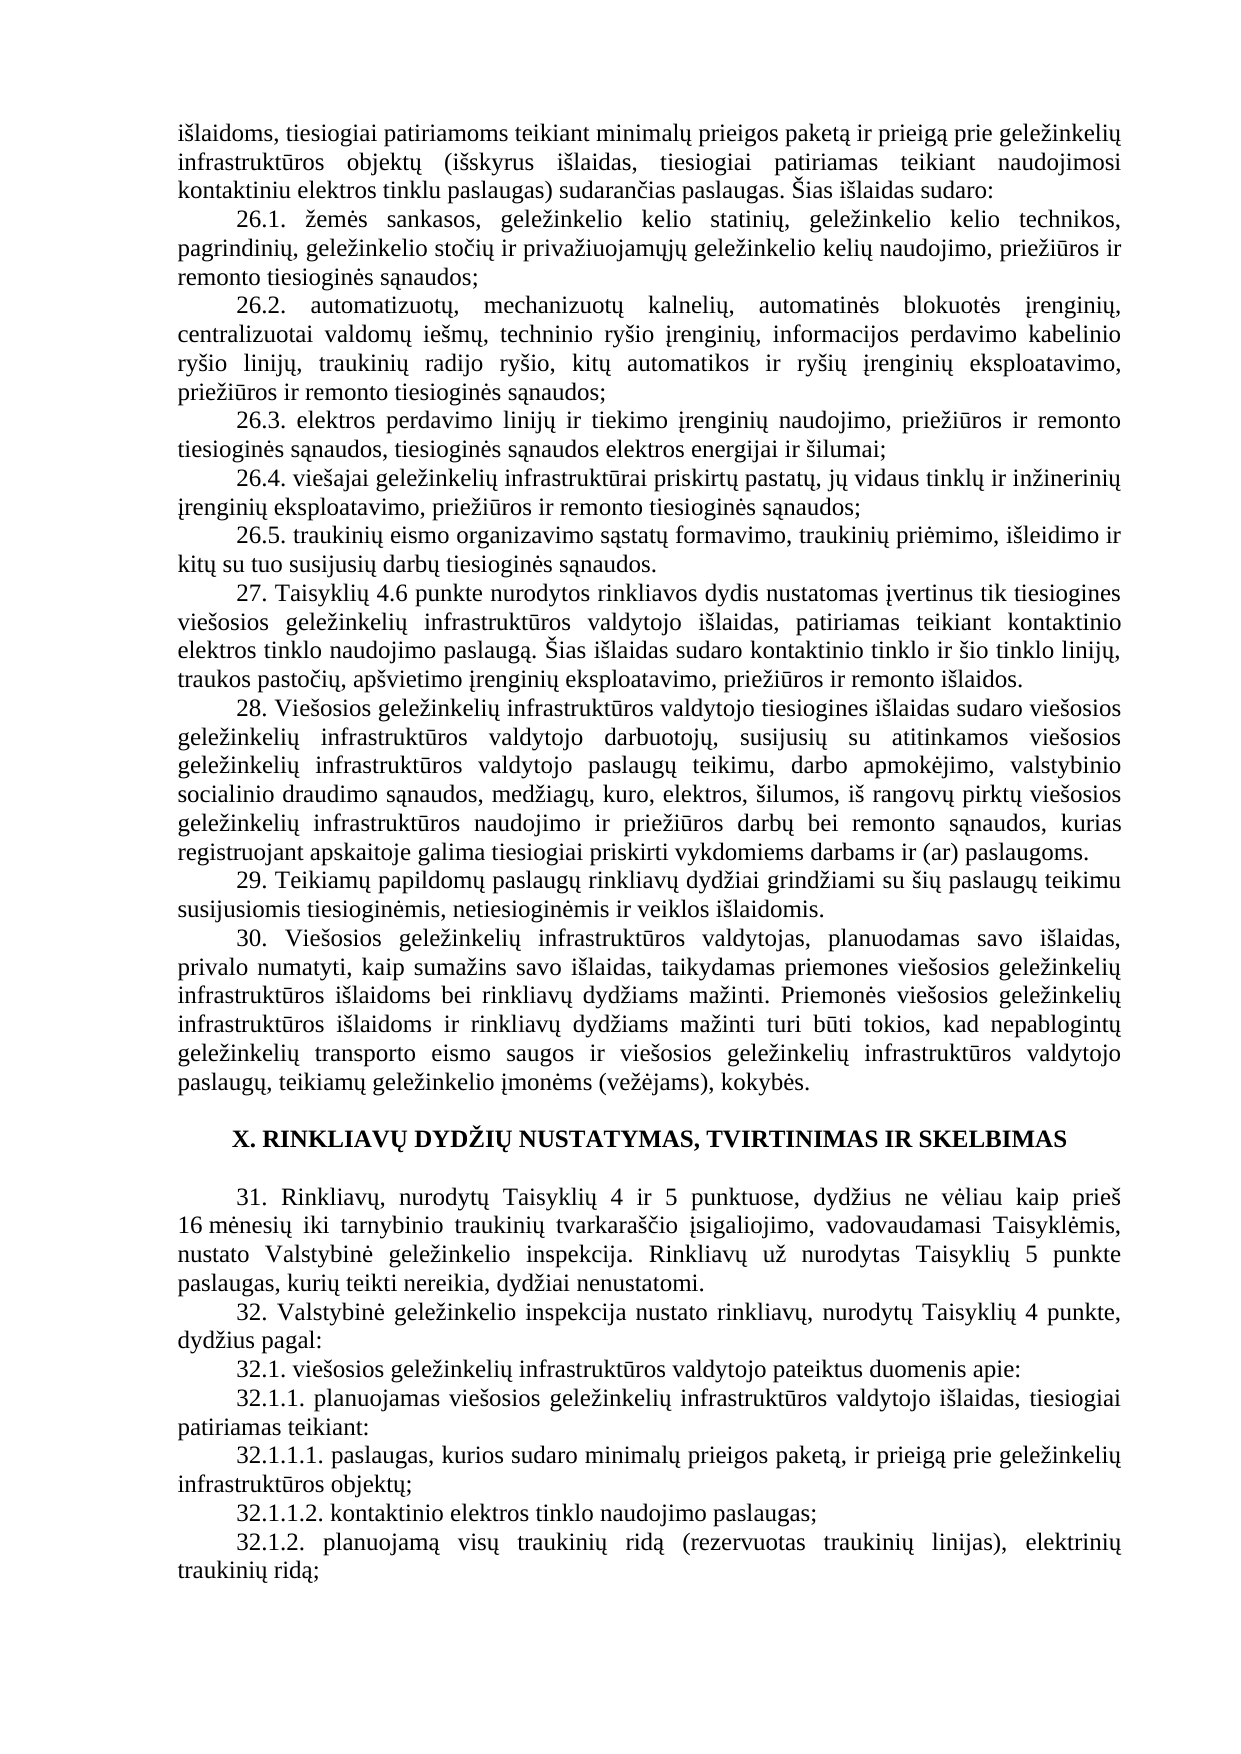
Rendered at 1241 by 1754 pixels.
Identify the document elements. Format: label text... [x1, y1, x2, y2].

text 30. Viešosios geležinkelių infrastruktūros valdytojas, planuodamas savo išlaidas, privalo numatyti, kaip sumažins savo išlaidas, taikydamas priemones viešosios geležinkelių infrastruktūros išlaidoms bei rinkliavų dydžiams mažinti. Priemonės viešosios geležinkelių infrastruktūros išlaidoms ir rinkliavų dydžiams mažinti turi būti tokios, kad nepablogintų geležinkelių transporto eismo saugos ir viešosios geležinkelių infrastruktūros valdytojo paslaugų, teikiamų geležinkelio įmonėms (vežėjams), kokybės. [177, 923, 1122, 1096]
text 28. Viešosios geležinkelių infrastruktūros valdytojo tiesiogines išlaidas sudaro viešosios geležinkelių infrastruktūros valdytojo darbuotojų, susijusių su atitinkamos viešosios geležinkelių infrastruktūros valdytojo paslaugų teikimu, darbo apmokėjimo, valstybinio socialinio draudimo sąnaudos, medžiagų, kuro, elektros, šilumos, iš rangovų pirktų viešosios geležinkelių infrastruktūros naudojimo ir priežiūros darbų bei remonto sąnaudos, kurias registruojant apskaitoje galima tiesiogiai priskirti vykdomiems darbams ir (ar) paslaugoms. [177, 693, 1122, 866]
text 32.1.1.2. kontaktinio elektros tinklo naudojimo paslaugas; [177, 1498, 1122, 1527]
text 26.4. viešajai geležinkelių infrastruktūrai priskirtų pastatų, jų vidaus tinklų ir inžinerinių įrenginių eksploatavimo, priežiūros ir remonto tiesioginės sąnaudos; [177, 463, 1122, 521]
text X. Rinkliavų dydžių NUSTATYMAS, tvirtinimas ir SKELBIMAS [177, 1124, 1122, 1153]
text 29. Teikiamų papildomų paslaugų rinkliavų dydžiai grindžiami su šių paslaugų teikimu susijusiomis tiesioginėmis, netiesioginėmis ir veiklos išlaidomis. [177, 866, 1122, 923]
text 32.1.1. planuojamas viešosios geležinkelių infrastruktūros valdytojo išlaidas, tiesiogiai patiriamas teikiant: [177, 1383, 1122, 1441]
text 26.2. automatizuotų, mechanizuotų kalnelių, automatinės blokuotės įrenginių, centralizuotai valdomų iešmų, techninio ryšio įrenginių, informacijos perdavimo kabelinio ryšio linijų, traukinių radijo ryšio, kitų automatikos ir ryšių įrenginių eksploatavimo, priežiūros ir remonto tiesioginės sąnaudos; [177, 291, 1122, 406]
text 27. Taisyklių 4.6 punkte nurodytos rinkliavos dydis nustatomas įvertinus tik tiesiogines viešosios geležinkelių infrastruktūros valdytojo išlaidas, patiriamas teikiant kontaktinio elektros tinklo naudojimo paslaugą. Šias išlaidas sudaro kontaktinio tinklo ir šio tinklo linijų, traukos pastočių, apšvietimo įrenginių eksploatavimo, priežiūros ir remonto išlaidos. [177, 578, 1122, 693]
text 26.5. traukinių eismo organizavimo sąstatų formavimo, traukinių priėmimo, išleidimo ir kitų su tuo susijusių darbų tiesioginės sąnaudos. [177, 521, 1122, 578]
text 32.1. viešosios geležinkelių infrastruktūros valdytojo pateiktus duomenis apie: [177, 1354, 1122, 1383]
text 26.1. žemės sankasos, geležinkelio kelio statinių, geležinkelio kelio technikos, pagrindinių, geležinkelio stočių ir privažiuojamųjų geležinkelio kelių naudojimo, priežiūros ir remonto tiesioginės sąnaudos; [177, 204, 1122, 291]
text 26.3. elektros perdavimo linijų ir tiekimo įrenginių naudojimo, priežiūros ir remonto tiesioginės sąnaudos, tiesioginės sąnaudos elektros energijai ir šilumai; [177, 406, 1122, 463]
text 32.1.1.1. paslaugas, kurios sudaro minimalų prieigos paketą, ir prieigą prie geležinkelių infrastruktūros objektų; [177, 1441, 1122, 1498]
text 31. Rinkliavų, nurodytų Taisyklių 4 ir 5 punktuose, dydžius ne vėliau kaip prieš 16 mėnesių iki tarnybinio traukinių tvarkaraščio įsigaliojimo, vadovaudamasi Taisyklėmis, nustato Valstybinė geležinkelio inspekcija. Rinkliavų už nurodytas Taisyklių 5 punkte paslaugas, kurių teikti nereikia, dydžiai nenustatomi. [177, 1182, 1122, 1297]
text išlaidoms, tiesiogiai patiriamoms teikiant minimalų prieigos paketą ir prieigą prie geležinkelių infrastruktūros objektų (išskyrus išlaidas, tiesiogiai patiriamas teikiant naudojimosi kontaktiniu elektros tinklu paslaugas) sudarančias paslaugas. Šias išlaidas sudaro: [177, 118, 1122, 204]
text 32. Valstybinė geležinkelio inspekcija nustato rinkliavų, nurodytų Taisyklių 4 punkte, dydžius pagal: [177, 1297, 1122, 1354]
text 32.1.2. planuojamą visų traukinių ridą (rezervuotas traukinių linijas), elektrinių traukinių ridą; [177, 1527, 1122, 1584]
